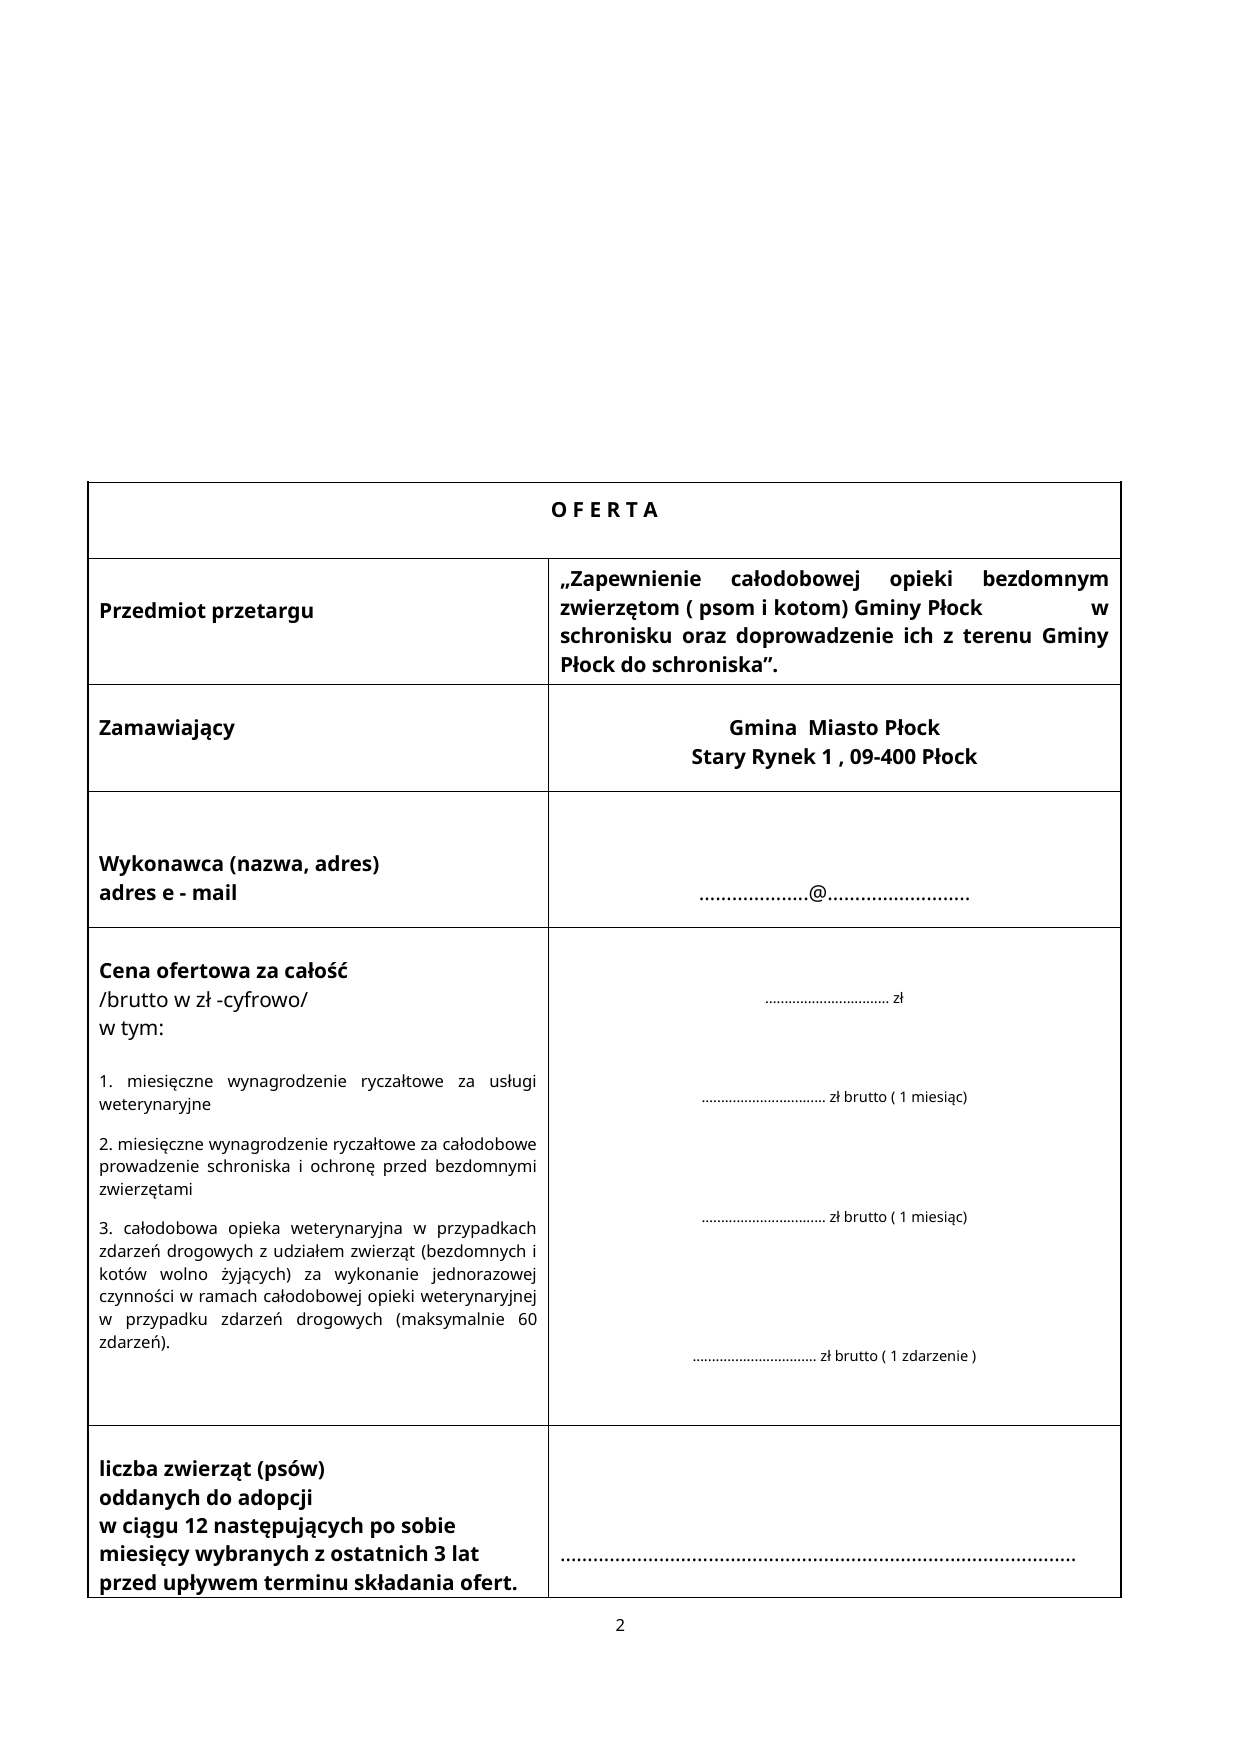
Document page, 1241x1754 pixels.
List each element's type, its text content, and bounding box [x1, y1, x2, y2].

table_cell liczba zwierząt (psów) oddanych do adopcji w ciągu 12 następujących po sobie miesięcy wybranych z ostatnich 3 lat przed upływem terminu składania ofert. [89, 1426, 548, 1596]
table_cell ………………………………………………….……………………….…….. [549, 1426, 1120, 1596]
table_cell „Zapewnienie całodobowej opieki bezdomnym zwierzętom ( psom i kotom) Gminy Płock w schronisku oraz doprowadzenie ich z terenu Gminy Płock do schroniska”. [549, 559, 1120, 684]
table_header O F E R T A [89, 483, 1120, 558]
table_cell Przedmiot przetargu [89, 559, 548, 684]
table_cell Wykonawca (nazwa, adres) adres e - mail [89, 792, 548, 927]
table_cell Cena ofertowa za całość /brutto w zł -cyfrowo/ w tym: 1. miesięczne wynagrodzenie ryczałtowe za usługi weterynaryjne 2. miesięczne wynagrodzenie ryczałtowe za całodobowe prowadzenie schroniska i ochronę przed bezdomnymi zwierzętami 3. całodobowa opieka weterynaryjna w przypadkach zdarzeń drogowych z udziałem zwierząt (bezdomnych i kotów wolno żyjących) za wykonanie jednorazowej czynności w ramach całodobowej opieki weterynaryjnej w przypadku zdarzeń drogowych (maksymalnie 60 zdarzeń). [89, 928, 548, 1425]
table_cell Zamawiający [89, 685, 548, 791]
table_cell …..........................… zł …..........................… zł brutto ( 1 miesiąc) …..........................… zł brutto ( 1 miesiąc) …..........................… zł brutto ( 1 zdarzenie ) [549, 928, 1120, 1425]
table_cell ………………..@…………………….. [549, 792, 1120, 927]
table_cell Gmina Miasto Płock Stary Rynek 1 , 09-400 Płock [549, 685, 1120, 791]
